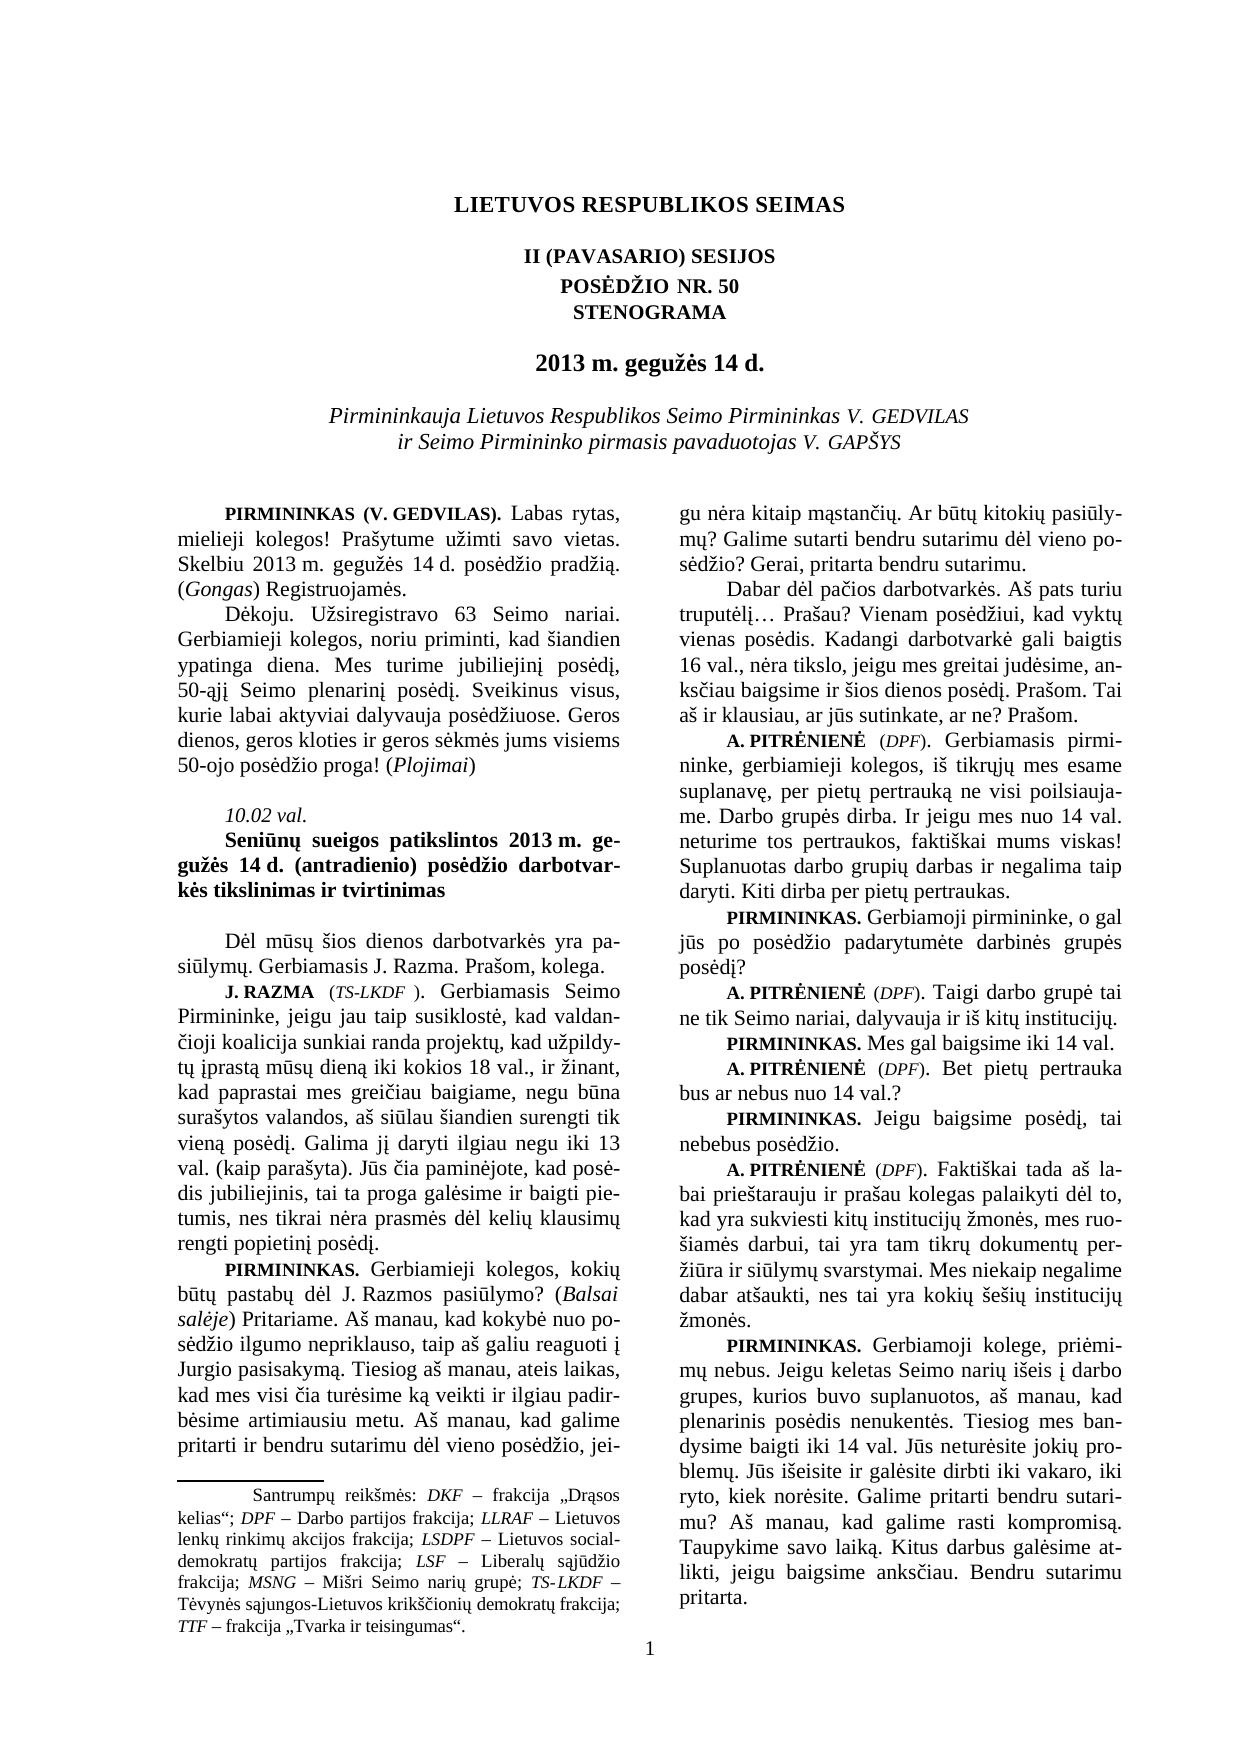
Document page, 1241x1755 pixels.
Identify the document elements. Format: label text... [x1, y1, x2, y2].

text PIRMININKAS. Ger­bia­mo­ji pir­mi­nin­ke, o gal jūs po po­sė­džio pa­da­ry­tu­mė­te dar­bi­nės gru­pės posė­dį? [679, 904, 1122, 979]
title II (PAVASARIO) SESIJOS [177, 243, 1122, 268]
text A. PITRĖNIENĖ (DPF). Tai­gi dar­bo gru­pė tai ne tik Sei­mo na­riai, da­ly­vau­ja ir iš ki­tų ins­ti­tu­ci­jų. [679, 979, 1122, 1030]
text A. PITRĖNIENĖ (DPF). Fak­tiš­kai ta­da aš la­bai prieš­ta­rau­ju ir pra­šau ko­le­gas pa­lai­ky­ti dėl to, kad yra su­kvies­ti ki­tų ins­ti­tu­ci­jų žmo­nės, mes ruo­šia­mės dar­bui, tai yra tam tik­rų do­ku­men­tų per­žiū­ra ir siū­ly­mų svars­ty­mai. Mes nie­kaip ne­ga­li­me da­bar at­šauk­ti, nes tai yra ko­kių še­šių ins­ti­tu­ci­jų žmo­nės. [679, 1156, 1122, 1332]
title STENOGRAMA [177, 300, 1122, 324]
title posėdžio NR. 50 [177, 268, 1122, 300]
text J. RAZMA (TS-LKDF). Ger­bia­ma­sis Sei­mo Pir­mi­nin­ke, jei­gu jau taip su­si­klos­tė, kad val­dan­čio­ji ko­a­li­ci­ja sun­kiai ran­da pro­jek­tų, kad už­pil­dy­tų įpras­tą mū­sų die­ną iki ko­kios 18 val., ir ži­nant, kad pa­pras­tai mes grei­čiau bai­gia­me, ne­gu bū­na su­ra­šy­tos va­lan­dos, aš siū­lau šian­dien su­reng­ti tik vie­ną po­sė­dį. Ga­li­ma jį da­ry­ti il­giau ne­gu iki 13 val. (kaip pa­ra­šy­ta). Jūs čia pa­mi­nė­jo­te, kad po­sė­dis ju­bi­lie­ji­nis, tai ta pro­ga ga­lė­si­me ir baig­ti pie­tu­mis, nes tik­rai nė­ra pras­mės dėl ke­lių klau­si­mų reng­ti po­pie­ti­nį po­sė­dį. [177, 978, 620, 1256]
text gu nė­ra ki­taip mąs­tan­čių. Ar bū­tų ki­to­kių pa­siū­ly­mų? Ga­li­me su­tar­ti ben­dru su­ta­ri­mu dėl vie­no po­sė­džio? Ge­rai, pri­tar­ta ben­dru su­ta­ri­mu. [679, 500, 1122, 576]
text PIRMININKAS. Mes gal baig­si­me iki 14 val. [679, 1030, 1122, 1055]
text 10.02 val. [224, 803, 620, 827]
text Dėl mū­sų šios die­nos dar­bo­tvarkės yra pa­siū­ly­mų. Ger­bia­ma­sis J. Raz­ma. Pra­šom, ko­le­ga. [177, 928, 620, 978]
text Se­niū­nų su­ei­gos pa­tiks­lin­tos 2013 m. ge­gu­žės 14 d. (ant­ra­die­nio) po­sė­džio dar­bo­tvar­kės tiks­li­ni­mas ir tvir­ti­ni­mas [177, 827, 620, 903]
text Da­bar dėl pa­čios dar­bo­tvarkės. Aš pats tu­riu tru­pu­tė­lį… Pra­šau? Vie­nam po­sė­džiui, kad vyk­tų vie­nas po­sė­dis. Ka­dan­gi dar­bo­tvarkė ga­li baig­tis 16 val., nė­ra tiks­lo, jei­gu mes grei­tai ju­dė­si­me, an­ks­čiau baig­si­me ir šios die­nos po­sė­dį. Pra­šom. Tai aš ir klau­siau, ar jūs su­tin­ka­te, ar ne? Pra­šom. [679, 576, 1122, 727]
text A. PITRĖNIENĖ (DPF). Ger­bia­ma­sis pir­mi­nin­ke, ger­bia­mie­ji ko­le­gos, iš tik­rų­jų mes esa­me su­pla­na­vę, per pie­tų per­trau­ką ne vi­si po­il­siau­ja­me. Dar­bo gru­pės dir­ba. Ir jei­gu mes nuo 14 val. ne­tu­ri­me tos per­trau­kos, fak­tiš­kai mums vis­kas! Su­pla­nuo­tas dar­bo gru­pių dar­bas ir ne­ga­li­ma taip da­ry­ti. Ki­ti dir­ba per pie­tų per­trau­kas. [679, 727, 1122, 904]
title LIETUVOS RESPUBLIKOS SEIMAS [177, 191, 1122, 217]
text 2013 m. gegužės 14 d. [177, 348, 1122, 377]
text Pirmininkauja Lietuvos Respublikos Seimo Pirmininkas V. GEDVILAS ir Seimo Pirmininko pirmasis pavaduotojas V. GAPŠYS [177, 402, 1122, 455]
text PIRMININKAS. Ger­bia­mie­ji ko­le­gos, ko­kių bū­tų pa­sta­bų dėl J. Raz­mos pa­siū­ly­mo? (Bal­sai sa­lė­je) Pri­ta­ria­me. Aš ma­nau, kad ko­ky­bė nuo po­sė­džio il­gu­mo ne­pri­klau­so, taip aš ga­liu re­a­guo­ti į Jur­gio pa­si­sa­ky­mą. Tie­siog aš ma­nau, at­eis lai­kas, kad mes vi­si čia tu­rė­si­me ką veik­ti ir il­giau pa­dir­bė­si­me ar­ti­miau­siu me­tu. Aš ma­nau, kad ga­li­me pri­tar­ti ir ben­dru su­ta­ri­mu dėl vie­no po­sė­džio, jei­ [177, 1256, 620, 1457]
text A. PITRĖNIENĖ (DPF). Bet pie­tų per­trau­ka bus ar ne­bus nuo 14 val.? [679, 1055, 1122, 1105]
text PIRMININKAS. Jei­gu baig­si­me po­sė­dį, tai ne­be­bus po­sė­džio. [679, 1105, 1122, 1156]
text PIRMININKAS (V. GEDVILAS). La­bas ry­tas, mie­lie­ji ko­le­gos! Pra­šy­tu­me už­im­ti sa­vo vie­tas. Skel­biu 2013 m. ge­gu­žės 14 d. po­sė­džio pra­džią. (Gon­gas) Re­gist­ruo­ja­mės. [177, 500, 620, 601]
text PIRMININKAS. Ger­bia­mo­ji ko­le­ge, pri­ėmi­mų ne­bus. Jei­gu ke­le­tas Sei­mo na­rių iš­eis į dar­bo gru­pes, ku­rios bu­vo su­pla­nuo­tos, aš ma­nau, kad ple­na­ri­nis po­sė­dis ne­nu­ken­tės. Tie­siog mes ban­dy­si­me baig­ti iki 14 val. Jūs ne­tu­rė­si­te jo­kių pro­ble­mų. Jūs iš­ei­si­te ir ga­lė­si­te dirb­ti iki va­ka­ro, iki ry­to, kiek no­rė­si­te. Ga­li­me pri­tar­ti ben­dru su­ta­ri­mu? Aš ma­nau, kad ga­li­me ras­ti kom­pro­mi­są. Tau­py­ki­me sa­vo lai­ką. Ki­tus dar­bus ga­lė­si­me at­lik­ti, jei­gu baig­si­me anks­čiau. Ben­dru su­ta­ri­mu pri­tar­ta. [679, 1332, 1122, 1609]
text Dė­ko­ju. Už­si­re­gist­ra­vo 63 Sei­mo na­riai. Ger­bia­mie­ji ko­le­gos, no­riu pri­min­ti, kad šian­dien ypa­tin­ga die­na. Mes tu­ri­me ju­bi­lie­ji­nį po­sė­dį, 50‑ąjį Sei­mo ple­na­ri­nį po­sė­dį. Svei­ki­nus vi­sus, ku­rie la­bai ak­ty­viai da­ly­vau­ja po­sė­džiuo­se. Ge­ros die­nos, ge­ros klo­ties ir ge­ros sėk­mės jums vi­siems 50-ojo po­sė­džio pro­ga! (Plo­ji­mai) [177, 601, 620, 778]
text Santrumpų reikšmės: DKF – frakcija „Drąsos kelias“; DPF – Darbo partij­os frakcija; LLRAF – Lietuvos lenkų rinkimų akcijos frakcija; LSDPF – Lietuvos social­demokratų partijos frakcija; LSF – Liberalų sąjūdžio frakcija; MSNG – Mišri Seimo narių grupė; TS‑LKDF – Tėvynės sąjungos-Lietuvos krikščionių demokratų frakcija; TTF – frakcija „Tvarka ir teisingumas“. [177, 1481, 620, 1636]
